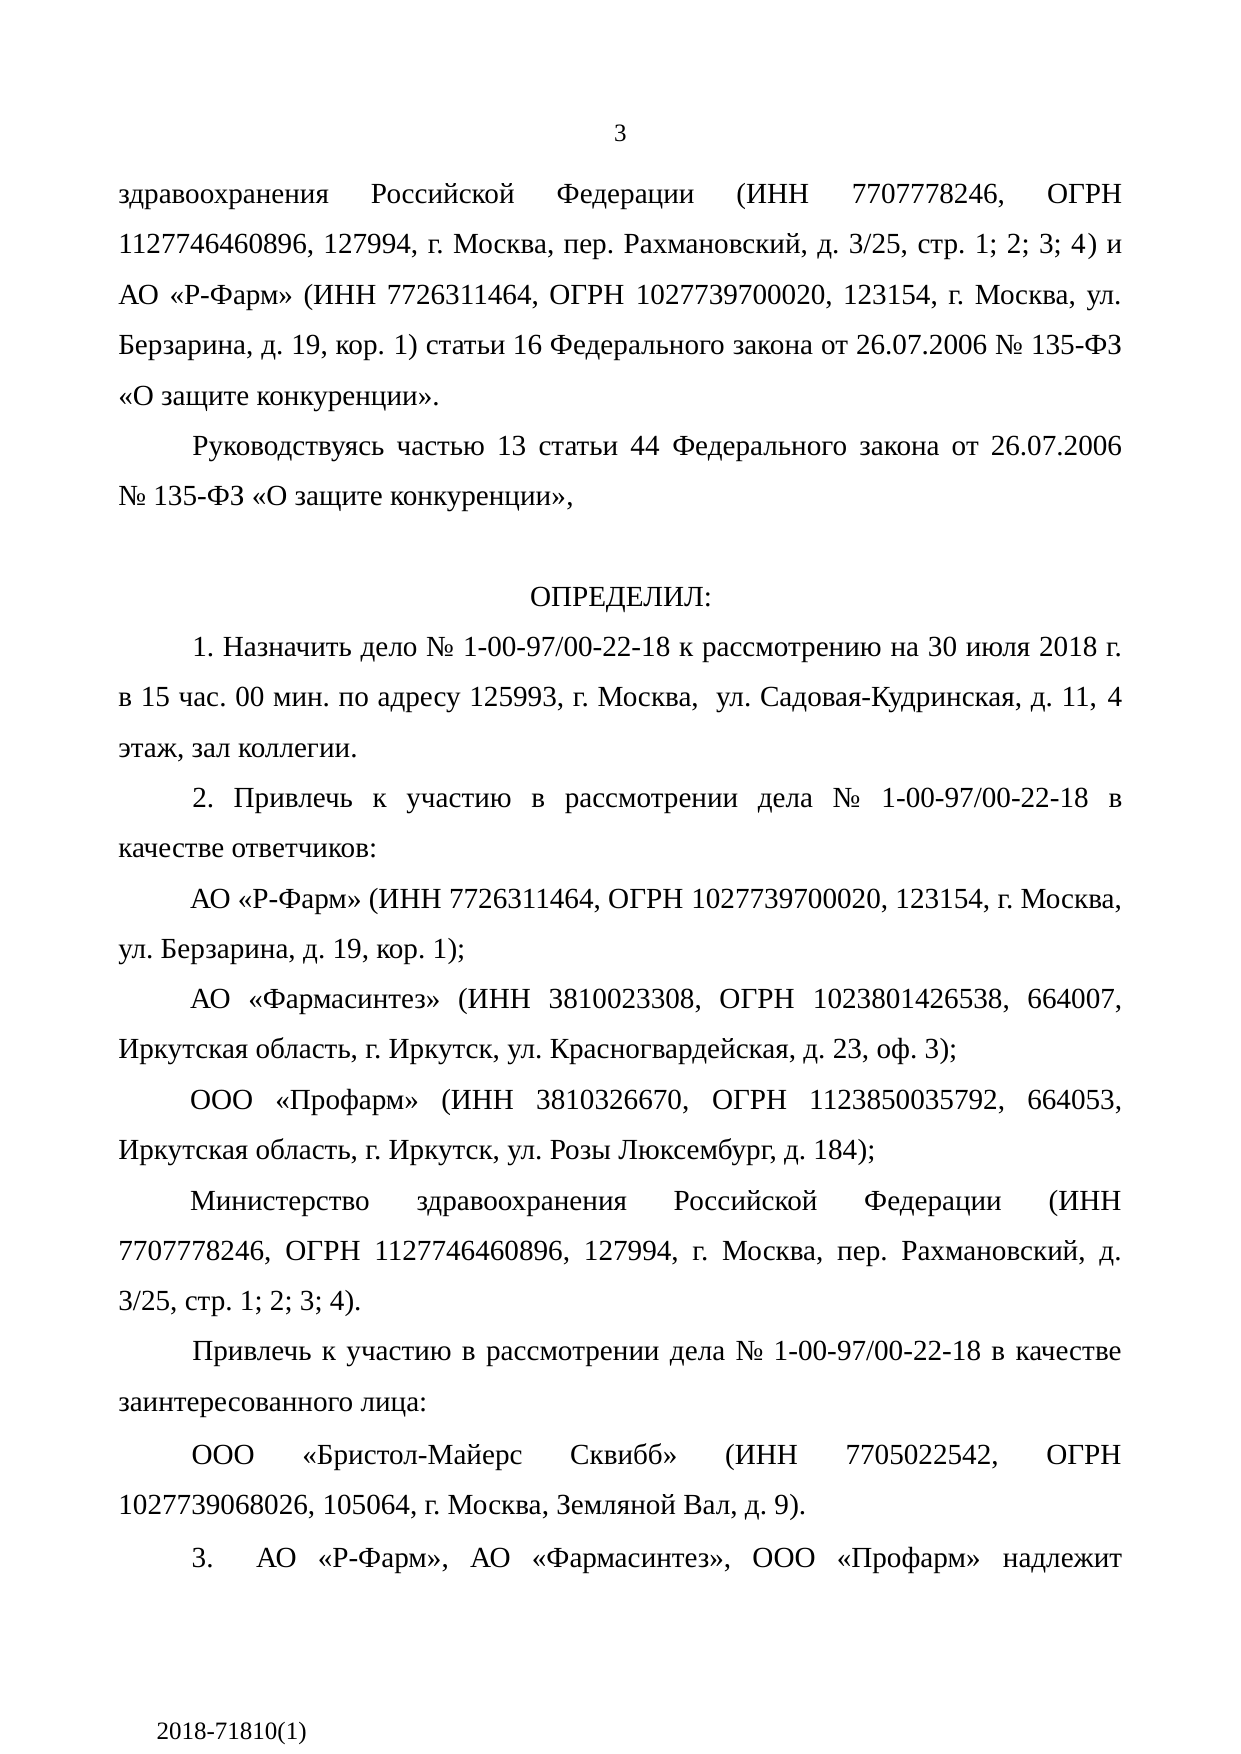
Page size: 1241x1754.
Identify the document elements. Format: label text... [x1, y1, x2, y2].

text АО «Фармасинтез» (ИНН 3810023308, ОГРН 1023801426538, 664007, Иркутская область, г. Иркутск, ул. Красногвардейская, д. 23, оф. 3); [118, 981, 1122, 1065]
text АО «Р-Фарм» (ИНН 7726311464, ОГРН 1027739700020, 123154, г. Москва, ул. Берзарина, д. 19, кор. 1); [118, 881, 1122, 964]
text ООО «Бристол-Майерс Сквибб» (ИНН 7705022542, ОГРН 1027739068026, 105064, г. Москва, Земляной Вал, д. 9). [118, 1437, 1122, 1521]
text 2. Привлечь к участию в рассмотрении дела № 1-00-97/00-22-18 в качестве ответчиков: [118, 780, 1122, 864]
text 3. АО «Р-Фарм», АО «Фармасинтез», ООО «Профарм» надлежит [118, 1541, 1122, 1574]
text здравоохранения Российской Федерации (ИНН 7707778246, ОГРН 1127746460896, 127994, г. Москва, пер. Рахмановский, д. 3/25, стр. 1; 2; 3; 4) и АО «Р-Фарм» (ИНН 7726311464, ОГРН 1027739700020, 123154, г. Москва, ул. Берзарина, д. 19, кор. 1) статьи 16 Федерального закона от 26.07.2006 № 135-ФЗ «О защите конкуренции». [118, 176, 1122, 411]
text 1. Назначить дело № 1-00-97/00-22-18 к рассмотрению на 30 июля 2018 г. в 15 час. 00 мин. по адресу 125993, г. Москва, ул. Садовая-Кудринская, д. 11, 4 этаж, зал коллегии. [118, 629, 1122, 763]
text ОПРЕДЕЛИЛ: [118, 579, 1122, 612]
text ООО «Профарм» (ИНН 3810326670, ОГРН 1123850035792, 664053, Иркутская область, г. Иркутск, ул. Розы Люксембург, д. 184); [118, 1082, 1122, 1166]
text Министерство здравоохранения Российской Федерации (ИНН 7707778246, ОГРН 1127746460896, 127994, г. Москва, пер. Рахмановский, д. 3/25, стр. 1; 2; 3; 4). [118, 1183, 1122, 1317]
text Привлечь к участию в рассмотрении дела № 1-00-97/00-22-18 в качестве заинтересованного лица: [118, 1333, 1122, 1417]
text Руководствуясь частью 13 статьи 44 Федерального закона от 26.07.2006 № 135-ФЗ «О защите конкуренции», [118, 428, 1122, 512]
